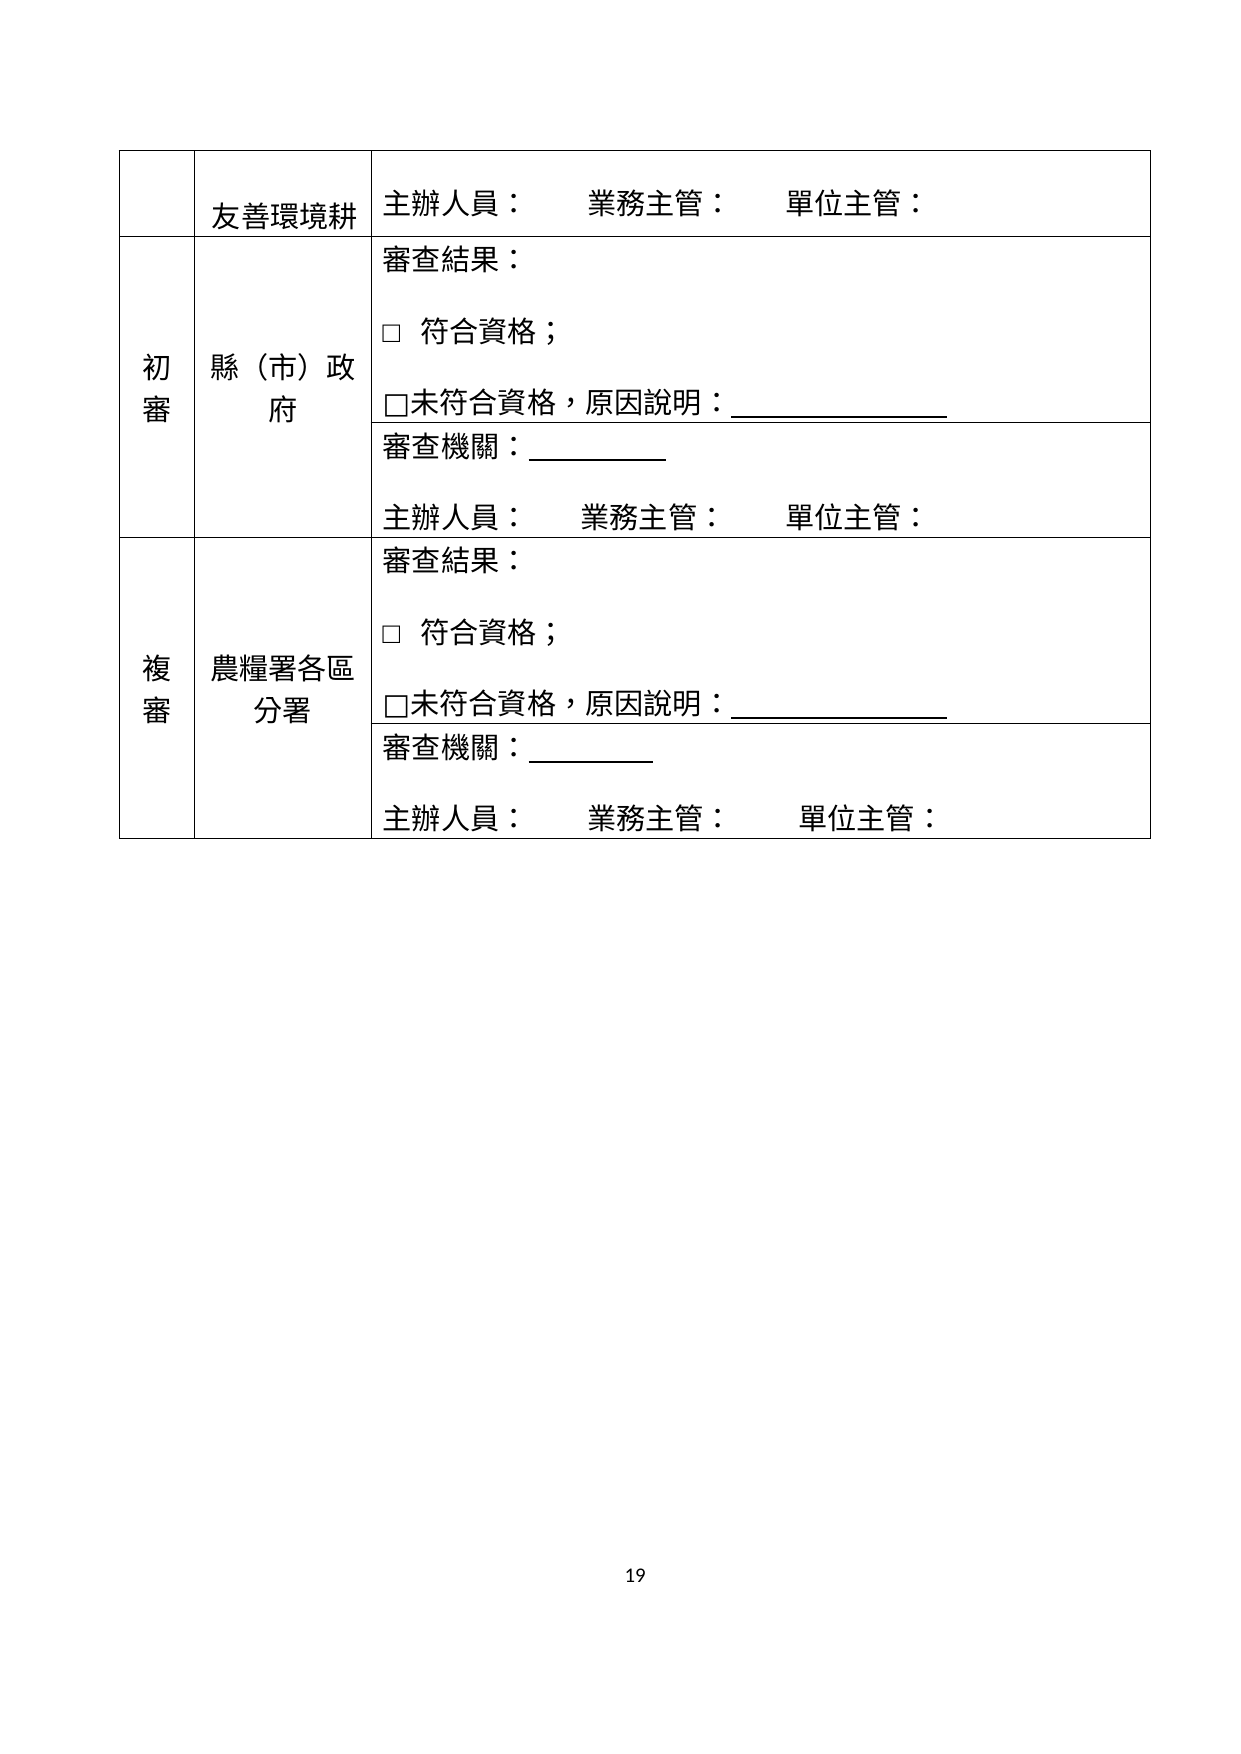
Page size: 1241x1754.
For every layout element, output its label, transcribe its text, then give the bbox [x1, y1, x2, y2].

table_header 農會、公所、農村社區、合作社（場）組織、協會或友善環境耕作推廣團體 [195, 151, 371, 236]
table_cell 主辦人員： 業務主管： 單位主管： [372, 151, 1150, 236]
table_cell 審查結果： 符合資格； □未符合資格，原因說明： [372, 237, 1150, 422]
table_cell 複審 [120, 538, 194, 838]
table_cell 審查機關： 主辦人員： 業務主管： 單位主管： [372, 423, 1150, 537]
table_cell 縣（市）政府 [195, 237, 371, 537]
table_cell 審查結果： 符合資格； □未符合資格，原因說明： [372, 538, 1150, 723]
table_cell 審查機關： 主辦人員： 業務主管： 單位主管： [372, 724, 1150, 838]
table_header [120, 151, 194, 236]
table_cell 初審 [120, 237, 194, 537]
table_cell 農糧署各區分署 [195, 538, 371, 838]
